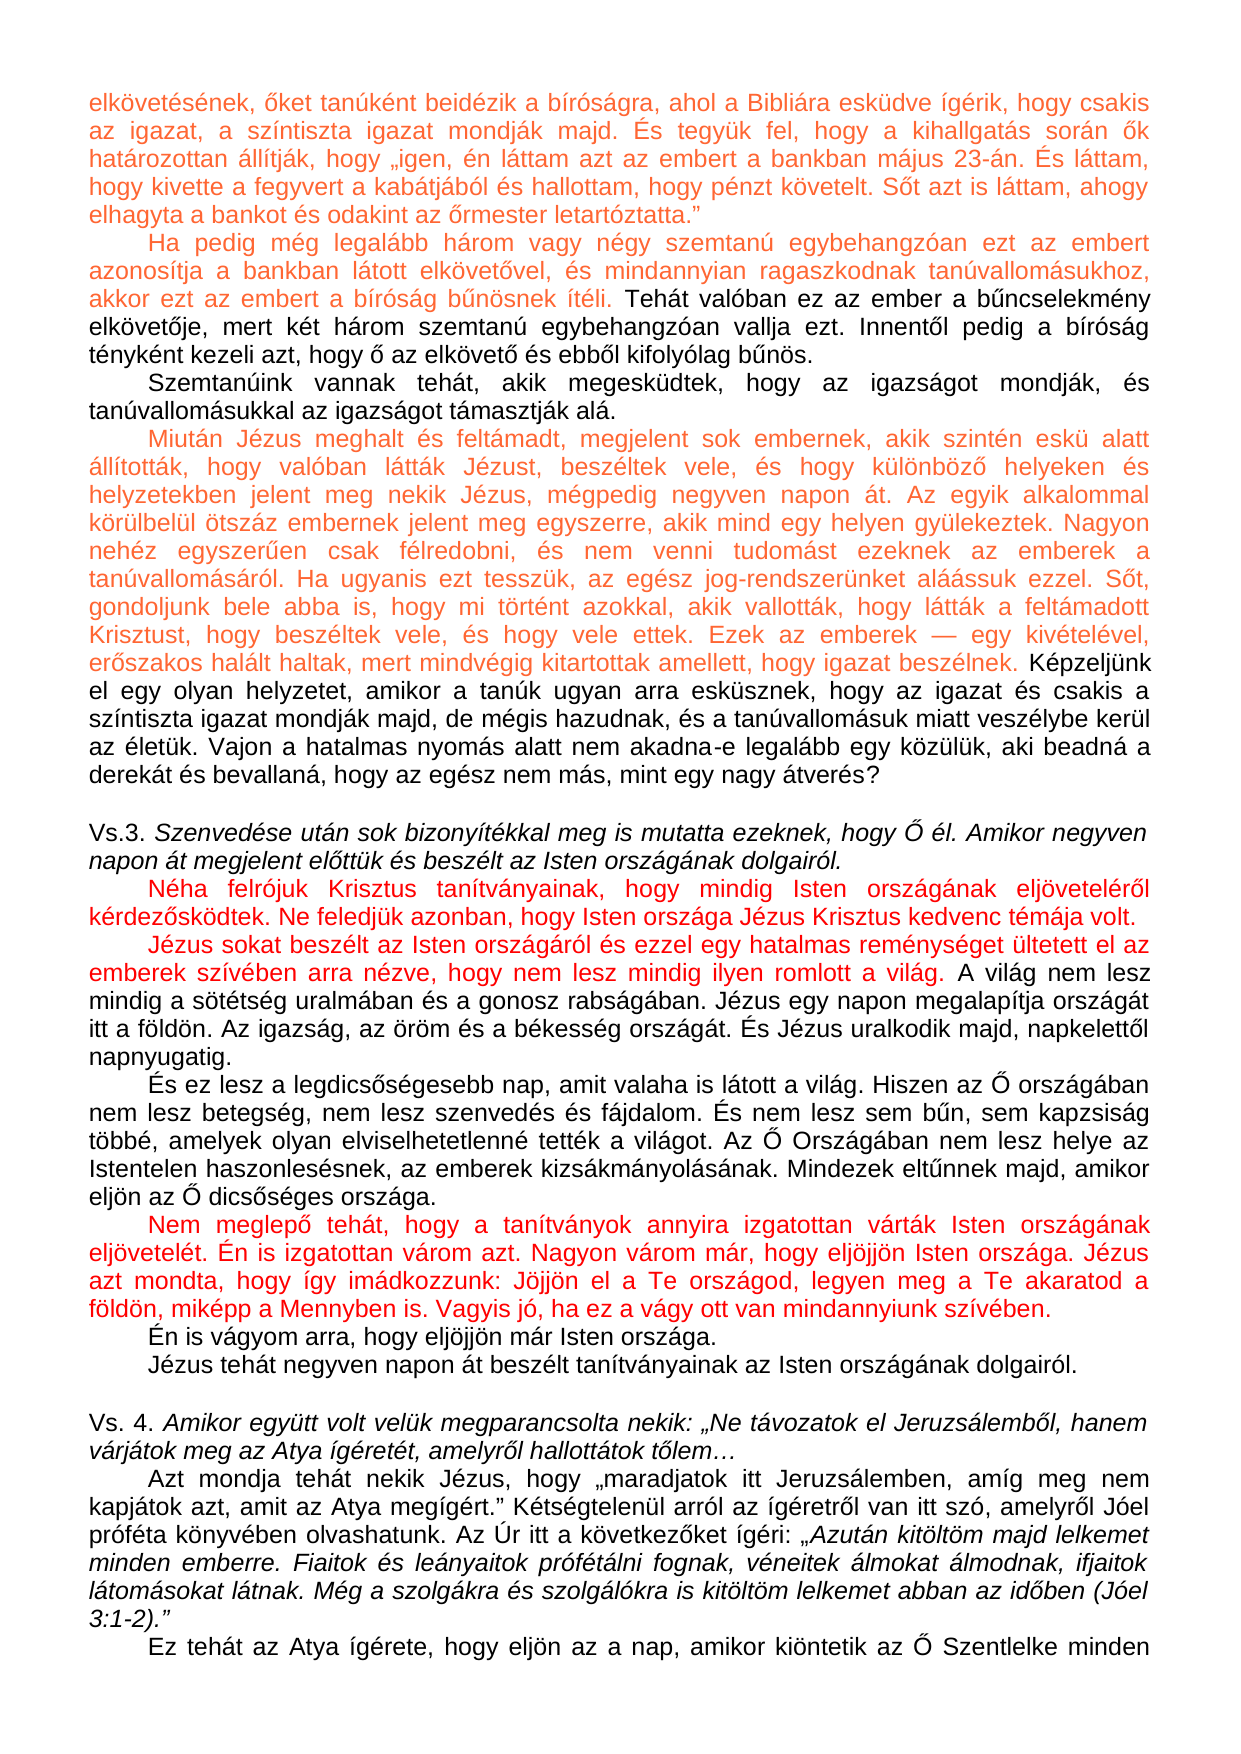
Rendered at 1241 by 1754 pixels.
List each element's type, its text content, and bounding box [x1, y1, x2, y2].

text Nem meglepő tehát, hogy a tanítványok annyira izgatottan várták Isten országának eljövetelét. Én is izgatottan várom azt. Nagyon várom már, hogy eljöjjön Isten országa. Jézus azt mondta, hogy így imádkozzunk: Jöjjön el a Te országod, legyen meg a Te akaratod a földön, miképp a Mennyben is. Vagyis jó, ha ez a vágy ott van mindannyiunk szívében. [88, 1211, 1152, 1323]
text Én is vágyom arra, hogy eljöjjön már Isten országa. [88, 1323, 1152, 1351]
text Azt mondja tehát nekik Jézus, hogy „maradjatok itt Jeruzsálemben, amíg meg nem kapjátok azt, amit az Atya megígért.” Kétségtelenül arról az ígéretről van itt szó, amelyről Jóel próféta könyvében olvashatunk. Az Úr itt a következőket ígéri: „Azután kitöltöm majd lelkemet minden emberre. Fiaitok és leányaitok prófétálni fognak, véneitek álmokat álmodnak, ifjaitok látomásokat látnak. Még a szolgákra és szolgálókra is kitöltöm lelkemet abban az időben (Jóel 3:1-2).” [88, 1464, 1152, 1633]
text Jézus sokat beszélt az Isten országáról és ezzel egy hatalmas reménységet ültetett el az emberek szívében arra nézve, hogy nem lesz mindig ilyen romlott a világ. A világ nem lesz mindig a sötétség uralmában és a gonosz rabságában. Jézus egy napon megalapítja országát itt a földön. Az igazság, az öröm és a békesség országát. És Jézus uralkodik majd, napkelettől napnyugatig. [88, 931, 1152, 1071]
text Vs. 4. Amikor együtt volt velük megparancsolta nekik: „Ne távozatok el Jeruzsálemből, hanem várjátok meg az Atya ígéretét, amelyről hallottátok tőlem… [88, 1408, 1152, 1464]
text Szemtanúink vannak tehát, akik megesküdtek, hogy az igazságot mondják, és tanúvallomásukkal az igazságot támasztják alá. [88, 369, 1152, 425]
text Néha felrójuk Krisztus tanítványainak, hogy mindig Isten országának eljöveteléről kérdezősködtek. Ne feledjük azonban, hogy Isten országa Jézus Krisztus kedvenc témája volt. [88, 874, 1152, 931]
text És ez lesz a legdicsőségesebb nap, amit valaha is látott a világ. Hiszen az Ő országában nem lesz betegség, nem lesz szenvedés és fájdalom. És nem lesz sem bűn, sem kapzsiság többé, amelyek olyan elviselhetetlenné tették a világot. Az Ő Országában nem lesz helye az Istentelen haszonlesésnek, az emberek kizsákmányolásának. Mindezek eltűnnek majd, amikor eljön az Ő dicsőséges országa. [88, 1071, 1152, 1211]
text Ha pedig még legalább három vagy négy szemtanú egybehangzóan ezt az embert azonosítja a bankban látott elkövetővel, és mindannyian ragaszkodnak tanúvallomásukhoz, akkor ezt az embert a bíróság bűnösnek ítéli. Tehát valóban ez az ember a bűncselekmény elkövetője, mert két három szemtanú egybehangzóan vallja ezt. Innentől pedig a bíróság tényként kezeli azt, hogy ő az elkövető és ebből kifolyólag bűnös. [88, 229, 1152, 369]
text elkövetésének, őket tanúként beidézik a bíróságra, ahol a Bibliára esküdve ígérik, hogy csakis az igazat, a színtiszta igazat mondják majd. És tegyük fel, hogy a kihallgatás során ők határozottan állítják, hogy „igen, én láttam azt az embert a bankban május 23-án. És láttam, hogy kivette a fegyvert a kabátjából és hallottam, hogy pénzt követelt. Sőt azt is láttam, ahogy elhagyta a bankot és odakint az őrmester letartóztatta.” [88, 88, 1152, 229]
text Miután Jézus meghalt és feltámadt, megjelent sok embernek, akik szintén eskü alatt állították, hogy valóban látták Jézust, beszéltek vele, és hogy különböző helyeken és helyzetekben jelent meg nekik Jézus, mégpedig negyven napon át. Az egyik alkalommal körülbelül ötszáz embernek jelent meg egyszerre, akik mind egy helyen gyülekeztek. Nagyon nehéz egyszerűen csak félredobni, és nem venni tudomást ezeknek az emberek a tanúvallomásáról. Ha ugyanis ezt tesszük, az egész jog-rendszerünket aláássuk ezzel. Sőt, gondoljunk bele abba is, hogy mi történt azokkal, akik vallották, hogy látták a feltámadott Krisztust, hogy beszéltek vele, és hogy vele ettek. Ezek az emberek ― egy kivételével, erőszakos halált haltak, mert mindvégig kitartottak amellett, hogy igazat beszélnek. Képzeljünk el egy olyan helyzetet, amikor a tanúk ugyan arra esküsznek, hogy az igazat és csakis a színtiszta igazat mondják majd, de mégis hazudnak, és a tanúvallomásuk miatt veszélybe kerül az életük. Vajon a hatalmas nyomás alatt nem akadna‑e legalább egy közülük, aki beadná a derekát és bevallaná, hogy az egész nem más, mint egy nagy átverés? [88, 425, 1152, 789]
text Ez tehát az Atya ígérete, hogy eljön az a nap, amikor kiöntetik az Ő Szentlelke minden [88, 1633, 1152, 1661]
text Jézus tehát negyven napon át beszélt tanítványainak az Isten országának dolgairól. [88, 1351, 1152, 1379]
text Vs.3. Szenvedése után sok bizonyítékkal meg is mutatta ezeknek, hogy Ő él. Amikor negyven napon át megjelent előttük és beszélt az Isten országának dolgairól. [88, 818, 1152, 874]
